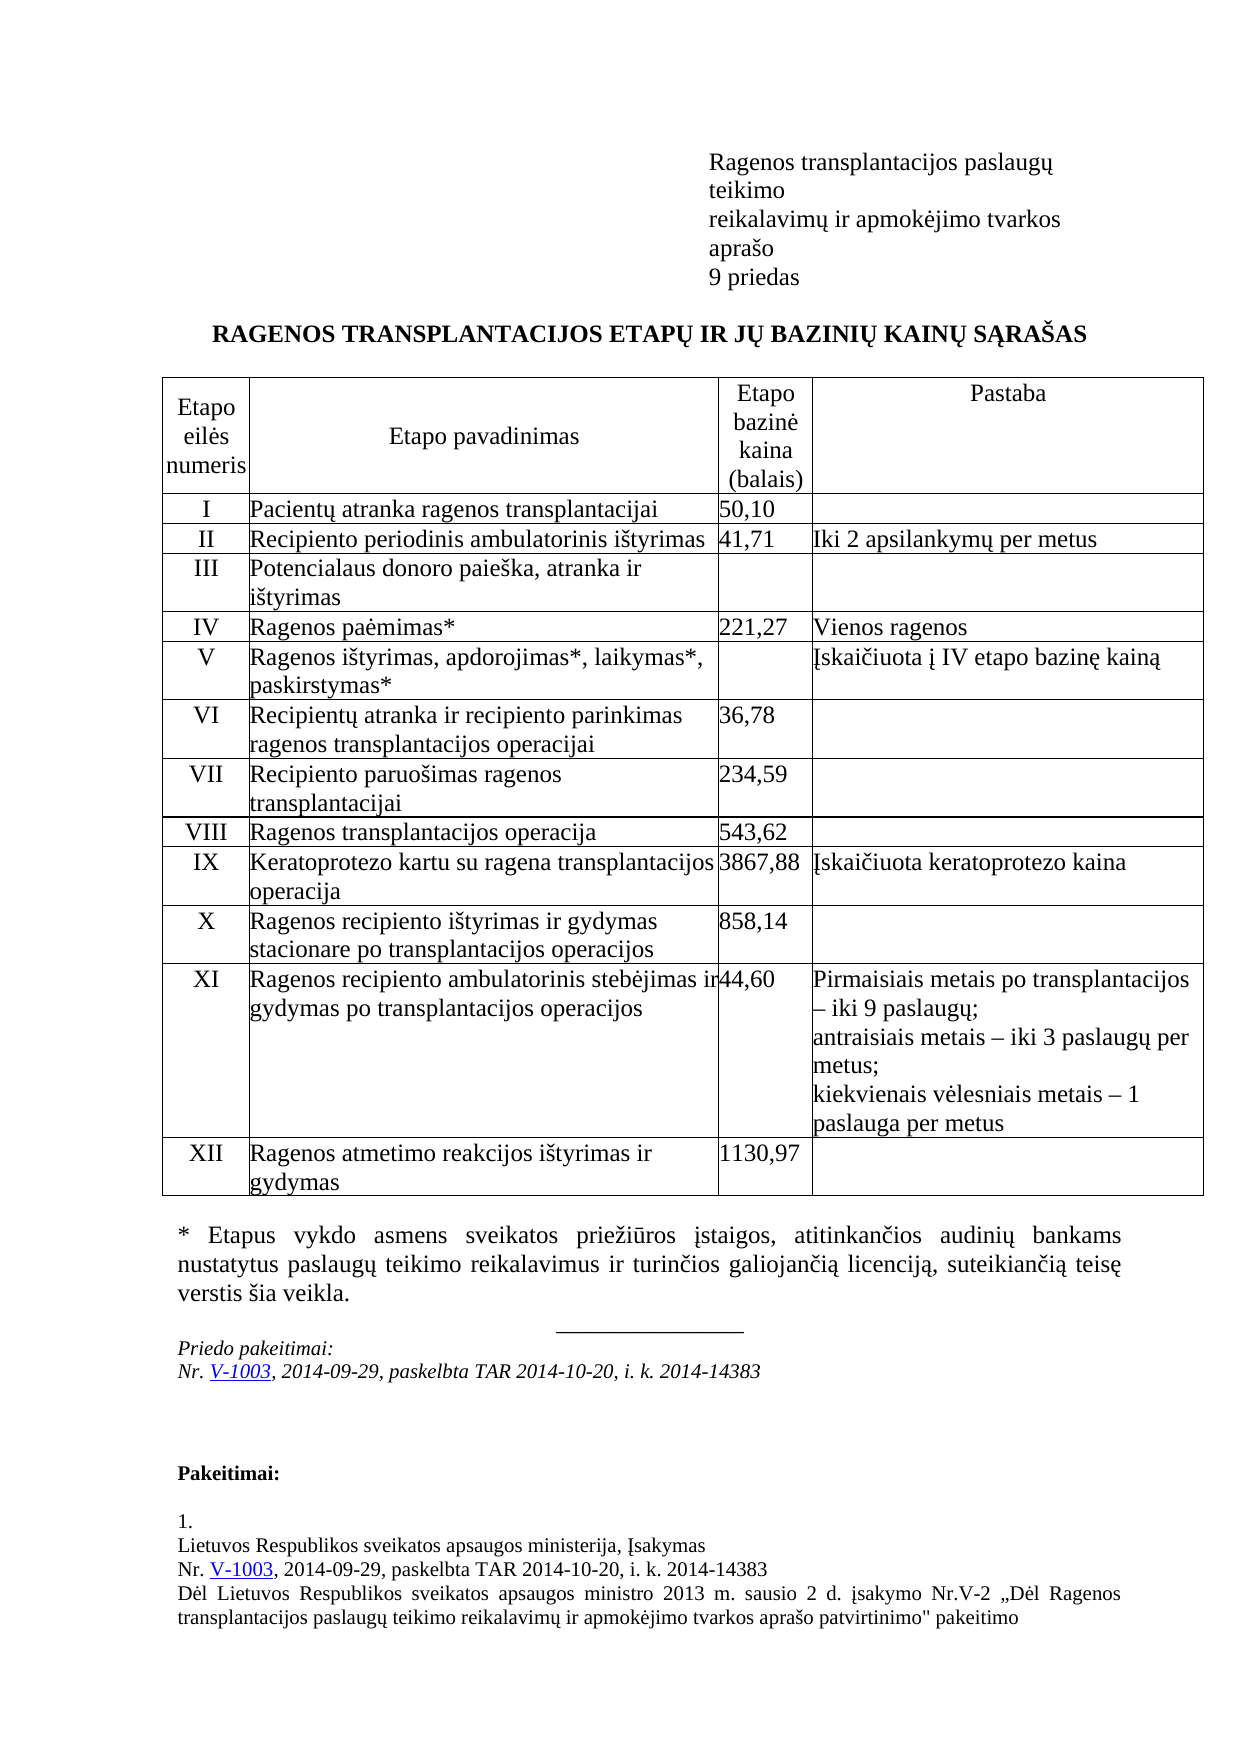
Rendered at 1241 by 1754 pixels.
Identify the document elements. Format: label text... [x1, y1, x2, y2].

table_cell Įskaičiuota į IV etapo bazinę kainą [813, 642, 1203, 699]
table_cell VI [163, 700, 249, 758]
table_cell Ragenos ištyrimas, apdorojimas*, laikymas*, paskirstymas* [250, 642, 718, 699]
table_cell [719, 642, 812, 699]
table_cell Keratoprotezo kartu su ragena transplantacijos operacija [250, 847, 718, 905]
table_cell Recipiento paruošimas ragenos transplantacijai [250, 759, 718, 816]
table_cell Pirmaisiais metais po transplantacijos – iki 9 paslaugų; antraisiais metais – iki 3 paslaugų per metus; kiekvienais vėlesniais metais – 1 paslauga per metus [813, 964, 1203, 1137]
table_cell 1130,97 [719, 1138, 812, 1195]
table_cell [813, 1138, 1203, 1195]
table_cell Ragenos recipiento ambulatorinis stebėjimas ir gydymas po transplantacijos operacijos [250, 964, 718, 1137]
text 9 priedas [709, 262, 1122, 291]
table_cell X [163, 906, 249, 963]
table_cell VII [163, 759, 249, 816]
table_cell Ragenos transplantacijos operacija [250, 818, 718, 846]
text Pakeitimai: [177, 1460, 1122, 1484]
text RAGENOS TRANSPLANTACIJOS ETAPŲ IR JŲ BAZINIŲ KAINŲ SĄRAŠAS [177, 319, 1122, 348]
table_cell Iki 2 apsilankymų per metus [813, 524, 1203, 552]
table_cell Potencialaus donoro paieška, atranka ir ištyrimas [250, 554, 718, 611]
table_cell Ragenos paėmimas* [250, 612, 718, 641]
table_cell [813, 818, 1203, 846]
table_cell [813, 554, 1203, 611]
table_cell IV [163, 612, 249, 641]
table_cell V [163, 642, 249, 699]
text _______________ [177, 1307, 1122, 1335]
text Ragenos transplantacijos paslaugų teikimo [709, 147, 1122, 204]
table_cell [813, 494, 1203, 523]
text Nr. V-1003, 2014-09-29, paskelbta TAR 2014-10-20, i. k. 2014-14383 [177, 1359, 1122, 1383]
table_cell Pacientų atranka ragenos transplantacijai [250, 494, 718, 523]
text reikalavimų ir apmokėjimo tvarkos aprašo [709, 204, 1122, 262]
table_cell IX [163, 847, 249, 905]
table_cell 221,27 [719, 612, 812, 641]
table_cell I [163, 494, 249, 523]
table_header Etapo bazinė kaina (balais) [719, 378, 812, 493]
table_cell 858,14 [719, 906, 812, 963]
table_header Etapo pavadinimas [250, 378, 718, 493]
table_cell Ragenos recipiento ištyrimas ir gydymas stacionare po transplantacijos operacijos [250, 906, 718, 963]
table_cell Ragenos atmetimo reakcijos ištyrimas ir gydymas [250, 1138, 718, 1195]
table_cell II [163, 524, 249, 552]
table_cell [813, 906, 1203, 963]
text Lietuvos Respublikos sveikatos apsaugos ministerija, Įsakymas [177, 1533, 1122, 1557]
table_cell [813, 759, 1203, 816]
table_cell XI [163, 964, 249, 1137]
text Dėl Lietuvos Respublikos sveikatos apsaugos ministro 2013 m. sausio 2 d. įsakymo Nr.V-2 „Dėl Ragenos transplantacijos paslaugų teikimo reikalavimų ir apmokėjimo tvarkos aprašo patvirtinimo" pakeitimo [177, 1581, 1122, 1629]
table_cell III [163, 554, 249, 611]
table_cell VIII [163, 818, 249, 846]
text 1. [177, 1508, 1122, 1533]
text * Etapus vykdo asmens sveikatos priežiūros įstaigos, atitinkančios audinių bankams nustatytus paslaugų teikimo reikalavimus ir turinčios galiojančią licenciją, suteikiančią teisę verstis šia veikla. [177, 1220, 1122, 1307]
table_cell 234,59 [719, 759, 812, 816]
table_cell [813, 700, 1203, 758]
table_cell 50,10 [719, 494, 812, 523]
table_cell 3867,88 [719, 847, 812, 905]
table_cell XII [163, 1138, 249, 1195]
table_header Pastaba [813, 378, 1203, 493]
table_header Etapo eilės numeris [163, 378, 249, 493]
table_cell [719, 554, 812, 611]
table_cell 44,60 [719, 964, 812, 1137]
table_cell Vienos ragenos [813, 612, 1203, 641]
text Nr. V-1003, 2014-09-29, paskelbta TAR 2014-10-20, i. k. 2014-14383 [177, 1557, 1122, 1581]
table_cell 543,62 [719, 818, 812, 846]
table_cell Recipiento periodinis ambulatorinis ištyrimas [250, 524, 718, 552]
table_cell 41,71 [719, 524, 812, 552]
table_cell Įskaičiuota keratoprotezo kaina [813, 847, 1203, 905]
text Priedo pakeitimai: [177, 1335, 1122, 1359]
table_cell 36,78 [719, 700, 812, 758]
table_cell Recipientų atranka ir recipiento parinkimas ragenos transplantacijos operacijai [250, 700, 718, 758]
